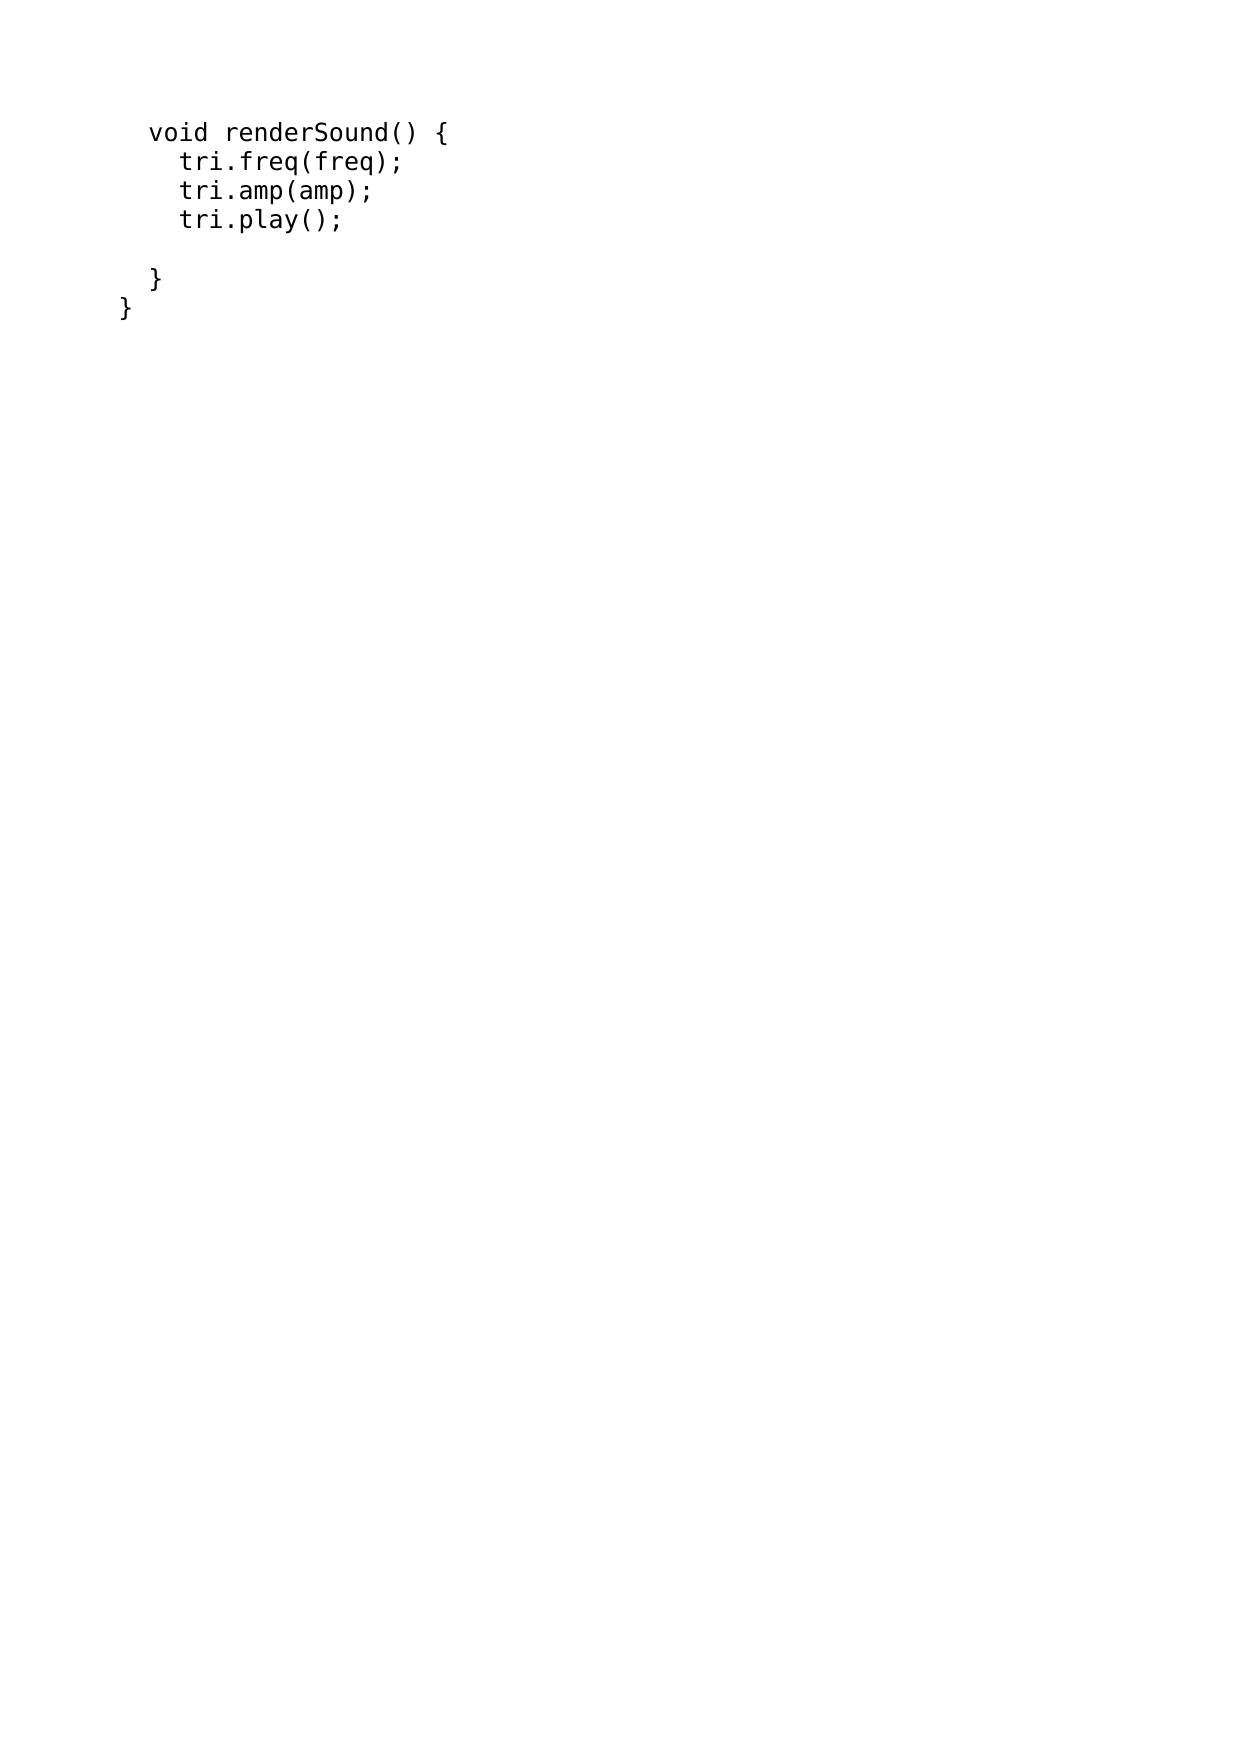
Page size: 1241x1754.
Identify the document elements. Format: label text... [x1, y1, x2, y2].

text void renderSound() { tri.freq(freq); tri.amp(amp); tri.play(); } } [118, 118, 1122, 322]
